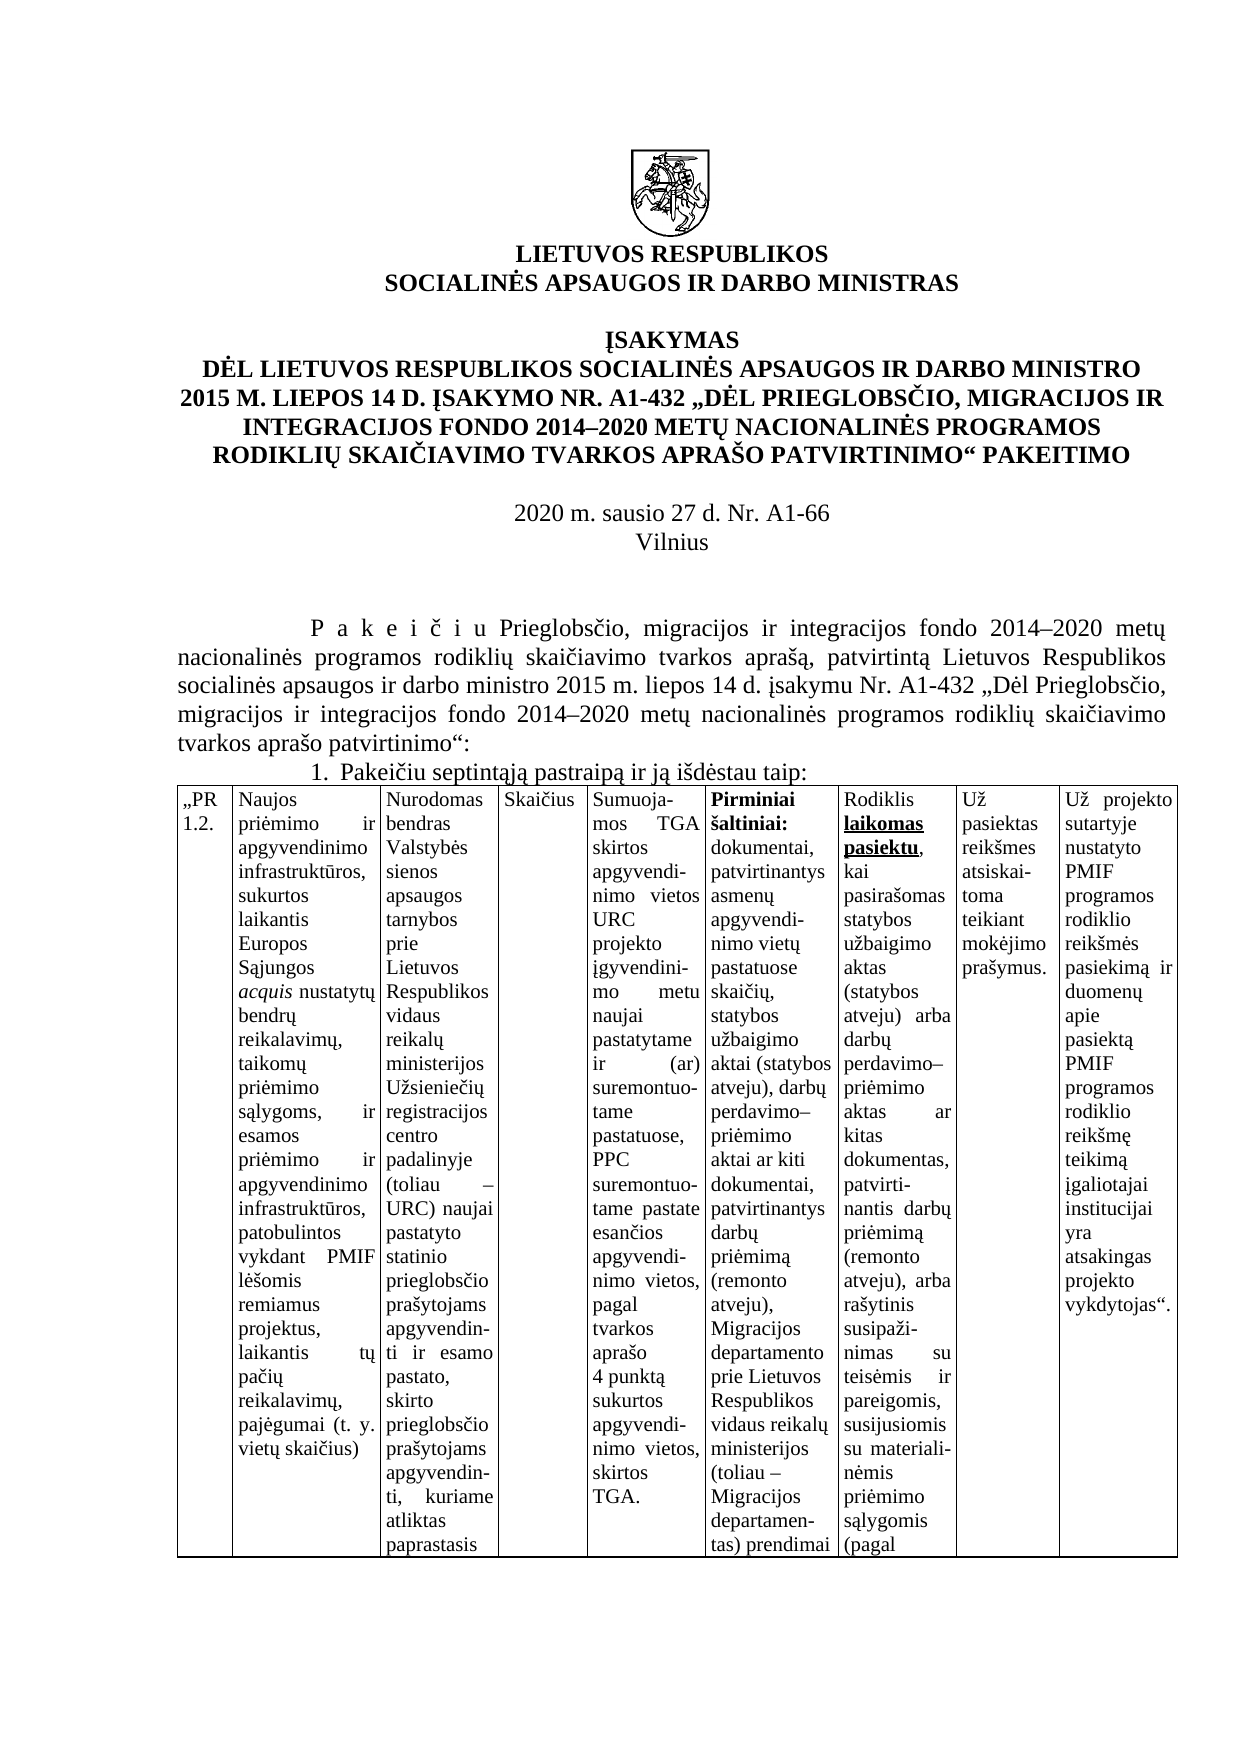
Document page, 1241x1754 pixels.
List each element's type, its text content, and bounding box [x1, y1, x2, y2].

text Vilnius [177, 527, 1167, 555]
text ĮSAKYMAS [177, 325, 1167, 354]
text 1. Pakeičiu septintąją pastraipą ir ją išdėstau taip: [310, 757, 1167, 785]
table_header „PR1.2. [178, 786, 232, 1556]
table_header Rodiklis laikomas pasiektu, kai pasirašomas statybos užbaigimo aktas (statybos atveju) arba darbų perdavimo–priėmimo aktas ar kitas dokumentas, patvirti-nantis darbų priėmimą (remonto atveju), arba rašytinis susipaži-nimas su teisėmis ir pareigomis, susijusiomis su materiali-nėmis priėmimo sąlygomis (pagal [839, 786, 956, 1556]
text DĖL LIETUVOS RESPUBLIKOS SOCIALINĖS APSAUGOS IR DARBO MINISTRO 2015 M. LIEPOS 14 D. ĮSAKYMO NR. A1-432 „DĖL PRIEGLOBSČIO, MIGRACIJOS IR INTEGRACIJOS FONDO 2014–2020 METŲ NACIONALINĖS PROGRAMOS RODIKLIŲ SKAIČIAVIMO TVARKOS APRAŠO PATVIRTINIMO“ PAKEITIMO [177, 354, 1167, 469]
text P a k e i č i u Prieglobsčio, migracijos ir integracijos fondo 2014–2020 metų nacionalinės programos rodiklių skaičiavimo tvarkos aprašą, patvirtintą Lietuvos Respublikos socialinės apsaugos ir darbo ministro 2015 m. liepos 14 d. įsakymu Nr. A1-432 „Dėl Prieglobsčio, migracijos ir integracijos fondo 2014–2020 metų nacionalinės programos rodiklių skaičiavimo tvarkos aprašo patvirtinimo“: [177, 613, 1167, 757]
table_header Pirminiai šaltiniai: dokumentai, patvirtinantys asmenų apgyvendi-nimo vietų pastatuose skaičių, statybos užbaigimo aktai (statybos atveju), darbų perdavimo–priėmimo aktai ar kiti dokumentai, patvirtinantys darbų priėmimą (remonto atveju), Migracijos departamento prie Lietuvos Respublikos vidaus reikalų ministerijos (toliau ‒ Migracijos departamen-tas) prendimai [706, 786, 838, 1556]
table_header Skaičius [499, 786, 587, 1556]
text SOCIALINĖS APSAUGOS IR DARBO MINISTRAS [177, 268, 1167, 297]
text 2020 m. sausio 27 d. Nr. A1-66 [177, 498, 1167, 527]
table_header Naujos priėmimo ir apgyvendinimo infrastruktūros, sukurtos laikantis Europos Sąjungos acquis nustatytų bendrų reikalavimų, taikomų priėmimo sąlygoms, ir esamos priėmimo ir apgyvendinimo infrastruktūros, patobulintos vykdant PMIF lėšomis remiamus projektus, laikantis tų pačių reikalavimų, pajėgumai (t. y. vietų skaičius) [233, 786, 380, 1556]
text LIETUVOS RESPUBLIKOS [177, 239, 1167, 268]
table_header Už pasiektas reikšmes atsiskai-toma teikiant mokėjimo prašymus. [957, 786, 1059, 1556]
table_header Už projekto sutartyje nustatyto PMIF programos rodiklio reikšmės pasiekimą ir duomenų apie pasiektą PMIF programos rodiklio reikšmę teikimą įgaliotajai institucijai yra atsakingas projekto vykdytojas“. [1060, 786, 1177, 1556]
table_header Sumuoja-mos TGA skirtos apgyvendi-nimo vietos URC projekto įgyvendini-mo metu naujai pastatytame ir (ar) suremontuo-tame pastatuose, PPC suremontuo-tame pastate esančios apgyvendi-nimo vietos, pagal tvarkos aprašo 4 punktą sukurtos apgyvendi-nimo vietos, skirtos TGA. [588, 786, 705, 1556]
table_header Nurodomas bendras Valstybės sienos apsaugos tarnybos prie Lietuvos Respublikos vidaus reikalų ministerijos Užsieniečių registracijos centro padalinyje (toliau – URC) naujai pastatyto statinio prieglobsčio prašytojams apgyvendin-ti ir esamo pastato, skirto prieglobsčio prašytojams apgyvendin-ti, kuriame atliktas paprastasis [381, 786, 498, 1556]
